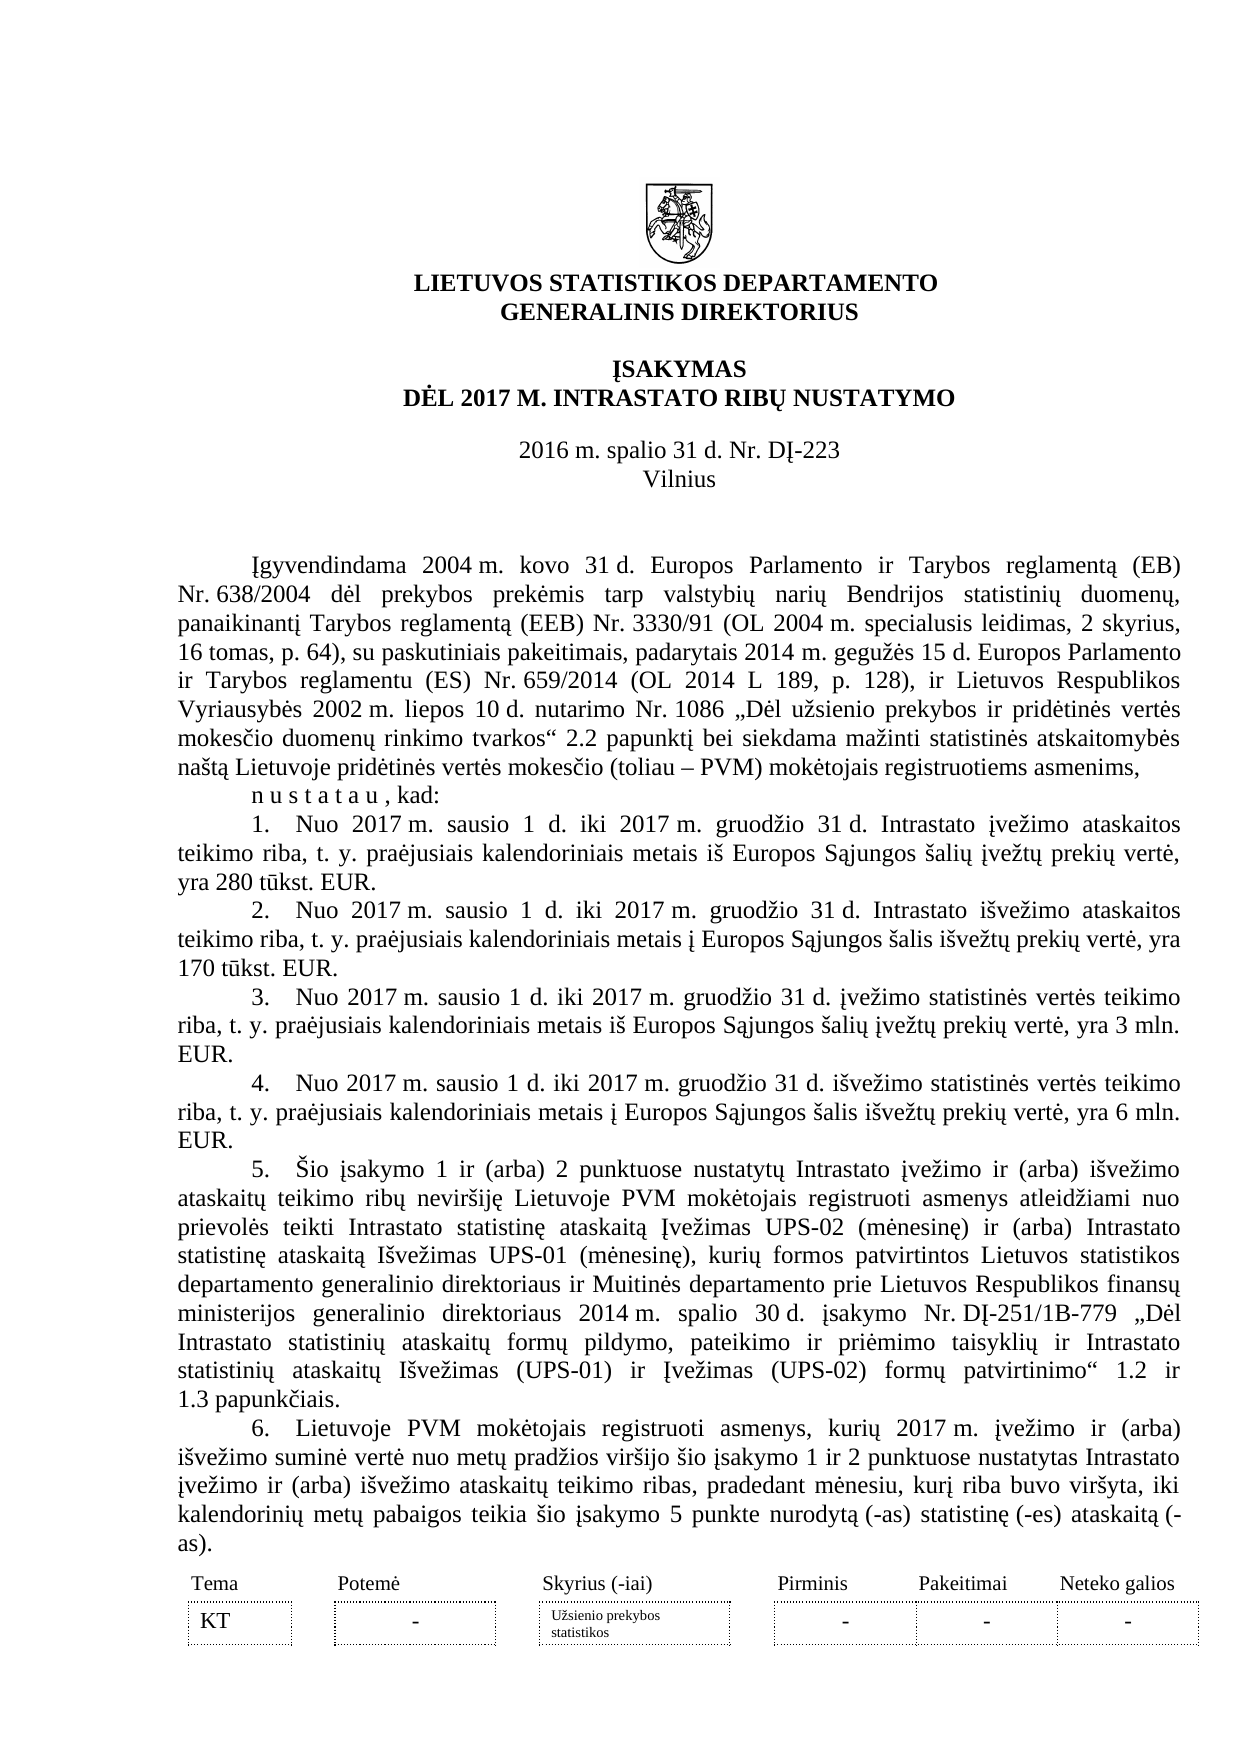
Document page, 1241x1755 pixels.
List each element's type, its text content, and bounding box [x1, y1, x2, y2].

text ĮSAKYMAS [177, 354, 1181, 383]
text 2016 m. spalio 31 d. Nr. DĮ-223 [177, 436, 1181, 464]
text 2. Nuo 2017 m. sausio 1 d. iki 2017 m. gruodžio 31 d. Intrastato išvežimo ataskaitos teikimo riba, t. y. praėjusiais kalendoriniais metais į Europos Sąjungos šalis išvežtų prekių vertė, yra 170 tūkst. EUR. [177, 896, 1181, 982]
text GENERALINIS DIREKTORIUS [177, 297, 1181, 325]
text 6. Lietuvoje PVM mokėtojais registruoti asmenys, kurių 2017 m. įvežimo ir (arba) išvežimo suminė vertė nuo metų pradžios viršijo šio įsakymo 1 ir 2 punktuose nustatytas Intrastato įvežimo ir (arba) išvežimo ataskaitų teikimo ribas, pradedant mėnesiu, kurį riba buvo viršyta, iki kalendorinių metų pabaigos teikia šio įsakymo 5 punkte nurodytą (-as) statistinę (-es) ataskaitą (-as). [177, 1413, 1181, 1557]
text LIETUVOS STATISTIKOS DEPARTAMENTO [177, 268, 1181, 297]
text DĖL 2017 M. INTRASTATO RIBŲ NUSTATYMO [177, 383, 1181, 412]
text Vilnius [177, 464, 1181, 493]
text nustatau, kad: [177, 781, 1181, 809]
text 3. Nuo 2017 m. sausio 1 d. iki 2017 m. gruodžio 31 d. įvežimo statistinės vertės teikimo riba, t. y. praėjusiais kalendoriniais metais iš Europos Sąjungos šalių įvežtų prekių vertė, yra 3 mln. EUR. [177, 982, 1181, 1068]
text 5. Šio įsakymo 1 ir (arba) 2 punktuose nustatytų Intrastato įvežimo ir (arba) išvežimo ataskaitų teikimo ribų neviršiję Lietuvoje PVM mokėtojais registruoti asmenys atleidžiami nuo prievolės teikti Intrastato statistinę ataskaitą Įvežimas UPS-02 (mėnesinę) ir (arba) Intrastato statistinę ataskaitą Išvežimas UPS-01 (mėnesinę), kurių formos patvirtintos Lietuvos statistikos departamento generalinio direktoriaus ir Muitinės departamento prie Lietuvos Respublikos finansų ministerijos generalinio direktoriaus 2014 m. spalio 30 d. įsakymo Nr. DĮ-251/1B-779 „Dėl Intrastato statistinių ataskaitų formų pildymo, pateikimo ir priėmimo taisyklių ir Intrastato statistinių ataskaitų Išvežimas (UPS-01) ir Įvežimas (UPS-02) formų patvirtinimo“ 1.2 ir 1.3 papunkčiais. [177, 1154, 1181, 1413]
text 1. Nuo 2017 m. sausio 1 d. iki 2017 m. gruodžio 31 d. Intrastato įvežimo ataskaitos teikimo riba, t. y. praėjusiais kalendoriniais metais iš Europos Sąjungos šalių įvežtų prekių vertė, yra 280 tūkst. EUR. [177, 809, 1181, 896]
text Įgyvendindama 2004 m. kovo 31 d. Europos Parlamento ir Tarybos reglamentą (EB) Nr. 638/2004 dėl prekybos prekėmis tarp valstybių narių Bendrijos statistinių duomenų, panaikinantį Tarybos reglamentą (EEB) Nr. 3330/91 (OL 2004 m. specialusis leidimas, 2 skyrius, 16 tomas, p. 64), su paskutiniais pakeitimais, padarytais 2014 m. gegužės 15 d. Europos Parlamento ir Tarybos reglamentu (ES) Nr. 659/2014 (OL 2014 L 189, p. 128), ir Lietuvos Respublikos Vyriausybės 2002 m. liepos 10 d. nutarimo Nr. 1086 „Dėl užsienio prekybos ir pridėtinės vertės mokesčio duomenų rinkimo tvarkos“ 2.2 papunktį bei siekdama mažinti statistinės atskaitomybės naštą Lietuvoje pridėtinės vertės mokesčio (toliau – PVM) mokėtojais registruotiems asmenims, [177, 551, 1181, 781]
text 4. Nuo 2017 m. sausio 1 d. iki 2017 m. gruodžio 31 d. išvežimo statistinės vertės teikimo riba, t. y. praėjusiais kalendoriniais metais į Europos Sąjungos šalis išvežtų prekių vertė, yra 6 mln. EUR. [177, 1068, 1181, 1154]
